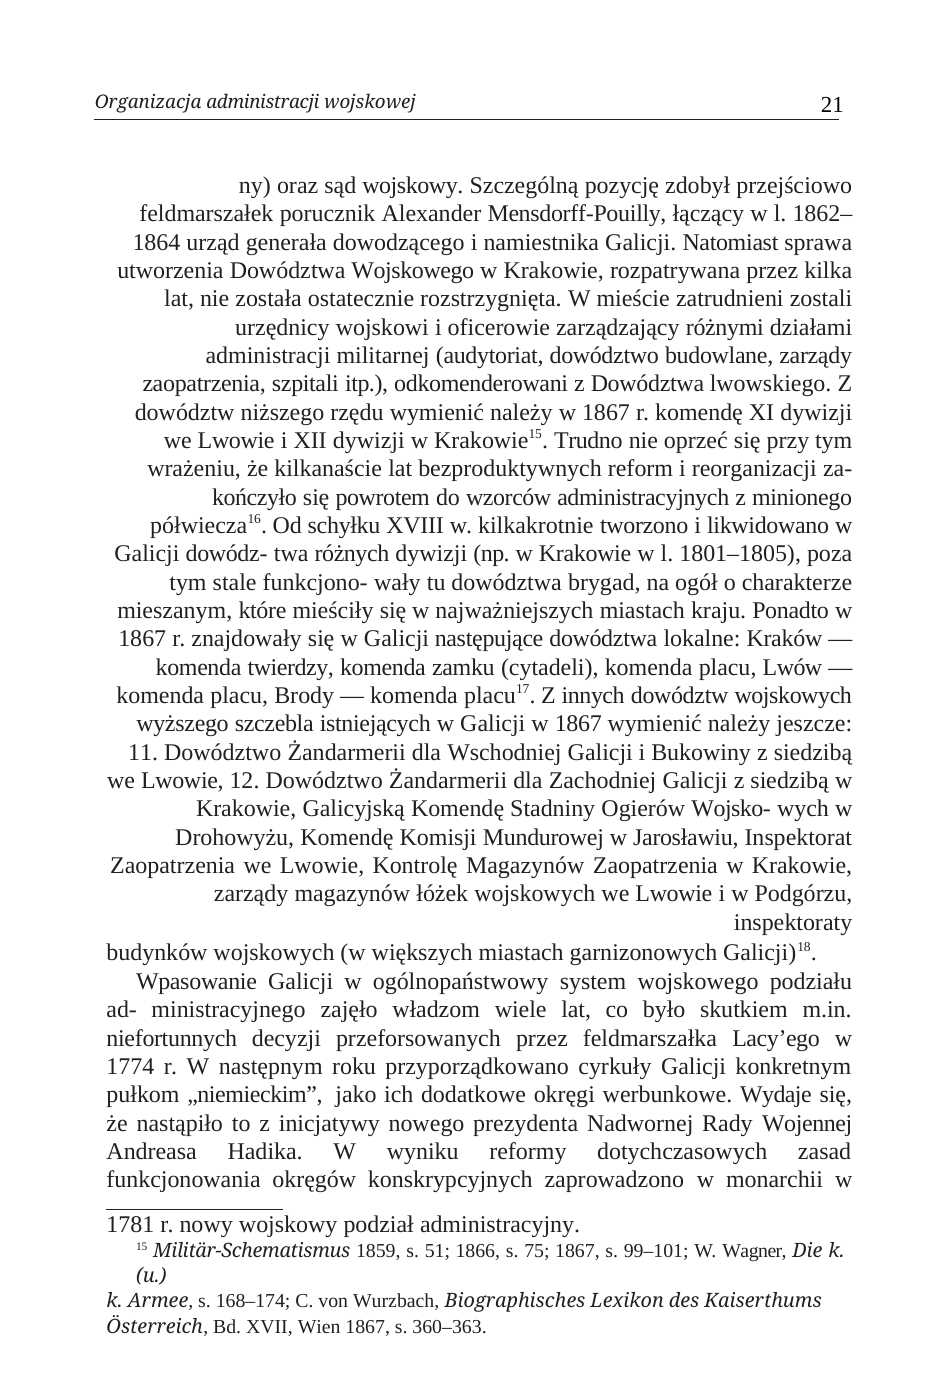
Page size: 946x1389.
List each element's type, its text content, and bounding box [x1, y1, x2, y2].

text ny) oraz sąd wojskowy. Szczególną pozycję zdobył przejściowo feldmarszałek porucznik Alexander Mensdorff-Pouilly, łączący w l. 1862–1864 urząd generała dowodzącego i namiestnika Galicji. Natomiast sprawa utworzenia Dowództwa Wojskowego w Krakowie, rozpatrywana przez kilka lat, nie została ostatecznie rozstrzygnięta. W mieście zatrudnieni zostali urzędnicy wojskowi i oficerowie zarządzający różnymi działami administracji militarnej (audytoriat, dowództwo budowlane, zarządy zaopatrzenia, szpitali itp.), odkomenderowani z Dowództwa lwowskiego. Z dowództw niższego rzędu wymienić należy w 1867 r. komendę XI dywizji we Lwowie i XII dywizji w Krakowie15. Trudno nie oprzeć się przy tym wrażeniu, że kilkanaście lat bezproduktywnych reform i reorganizacji za- kończyło się powrotem do wzorców administracyjnych z minionego półwiecza16. Od schyłku XVIII w. kilkakrotnie tworzono i likwidowano w Galicji dowódz- twa różnych dywizji (np. w Krakowie w l. 1801–1805), poza tym stale funkcjono- wały tu dowództwa brygad, na ogół o charakterze mieszanym, które mieściły się w najważniejszych miastach kraju. Ponadto w 1867 r. znajdowały się w Galicji następujące dowództwa lokalne: Kraków — komenda twierdzy, komenda zamku (cytadeli), komenda placu, Lwów — komenda placu, Brody — komenda placu17. Z innych dowództw wojskowych wyższego szczebla istniejących w Galicji w 1867 wymienić należy jeszcze: 11. Dowództwo Żandarmerii dla Wschodniej Galicji i Bukowiny z siedzibą we Lwowie, 12. Dowództwo Żandarmerii dla Zachodniej Galicji z siedzibą w Krakowie, Galicyjską Komendę Stadniny Ogierów Wojsko- wych w Drohowyżu, Komendę Komisji Mundurowej w Jarosławiu, Inspektorat Zaopatrzenia we Lwowie, Kontrolę Magazynów Zaopatrzenia w Krakowie, zarządy magazynów łóżek wojskowych we Lwowie i w Podgórzu, inspektoraty [107, 171, 852, 935]
text 15 Militär-Schematismus 1859, s. 51; 1866, s. 75; 1867, s. 99–101; W. Wagner, Die k. (u.) [136, 1238, 879, 1287]
text Wpasowanie Galicji w ogólnopaństwowy system wojskowego podziału ad- ministracyjnego zajęło władzom wiele lat, co było skutkiem m.in. niefortunnych decyzji przeforsowanych przez feldmarszałka Lacy’ego w 1774 r. W następnym roku przyporządkowano cyrkuły Galicji konkretnym pułkom „niemieckim”, jako ich dodatkowe okręgi werbunkowe. Wydaje się, że nastąpiło to z inicjatywy nowego prezydenta Nadwornej Rady Wojennej Andreasa Hadika. W wyniku reformy dotychczasowych zasad funkcjonowania okręgów konskrypcyjnych zaprowadzono w monarchii w 1781 r. nowy wojskowy podział administracyjny. [106, 967, 852, 1237]
text budynków wojskowych (w większych miastach garnizonowych Galicji)18. [106, 938, 879, 966]
text k. Armee, s. 168–174; C. von Wurzbach, Biographisches Lexikon des Kaiserthums Österreich, Bd. XVII, Wien 1867, s. 360–363. [106, 1287, 853, 1339]
